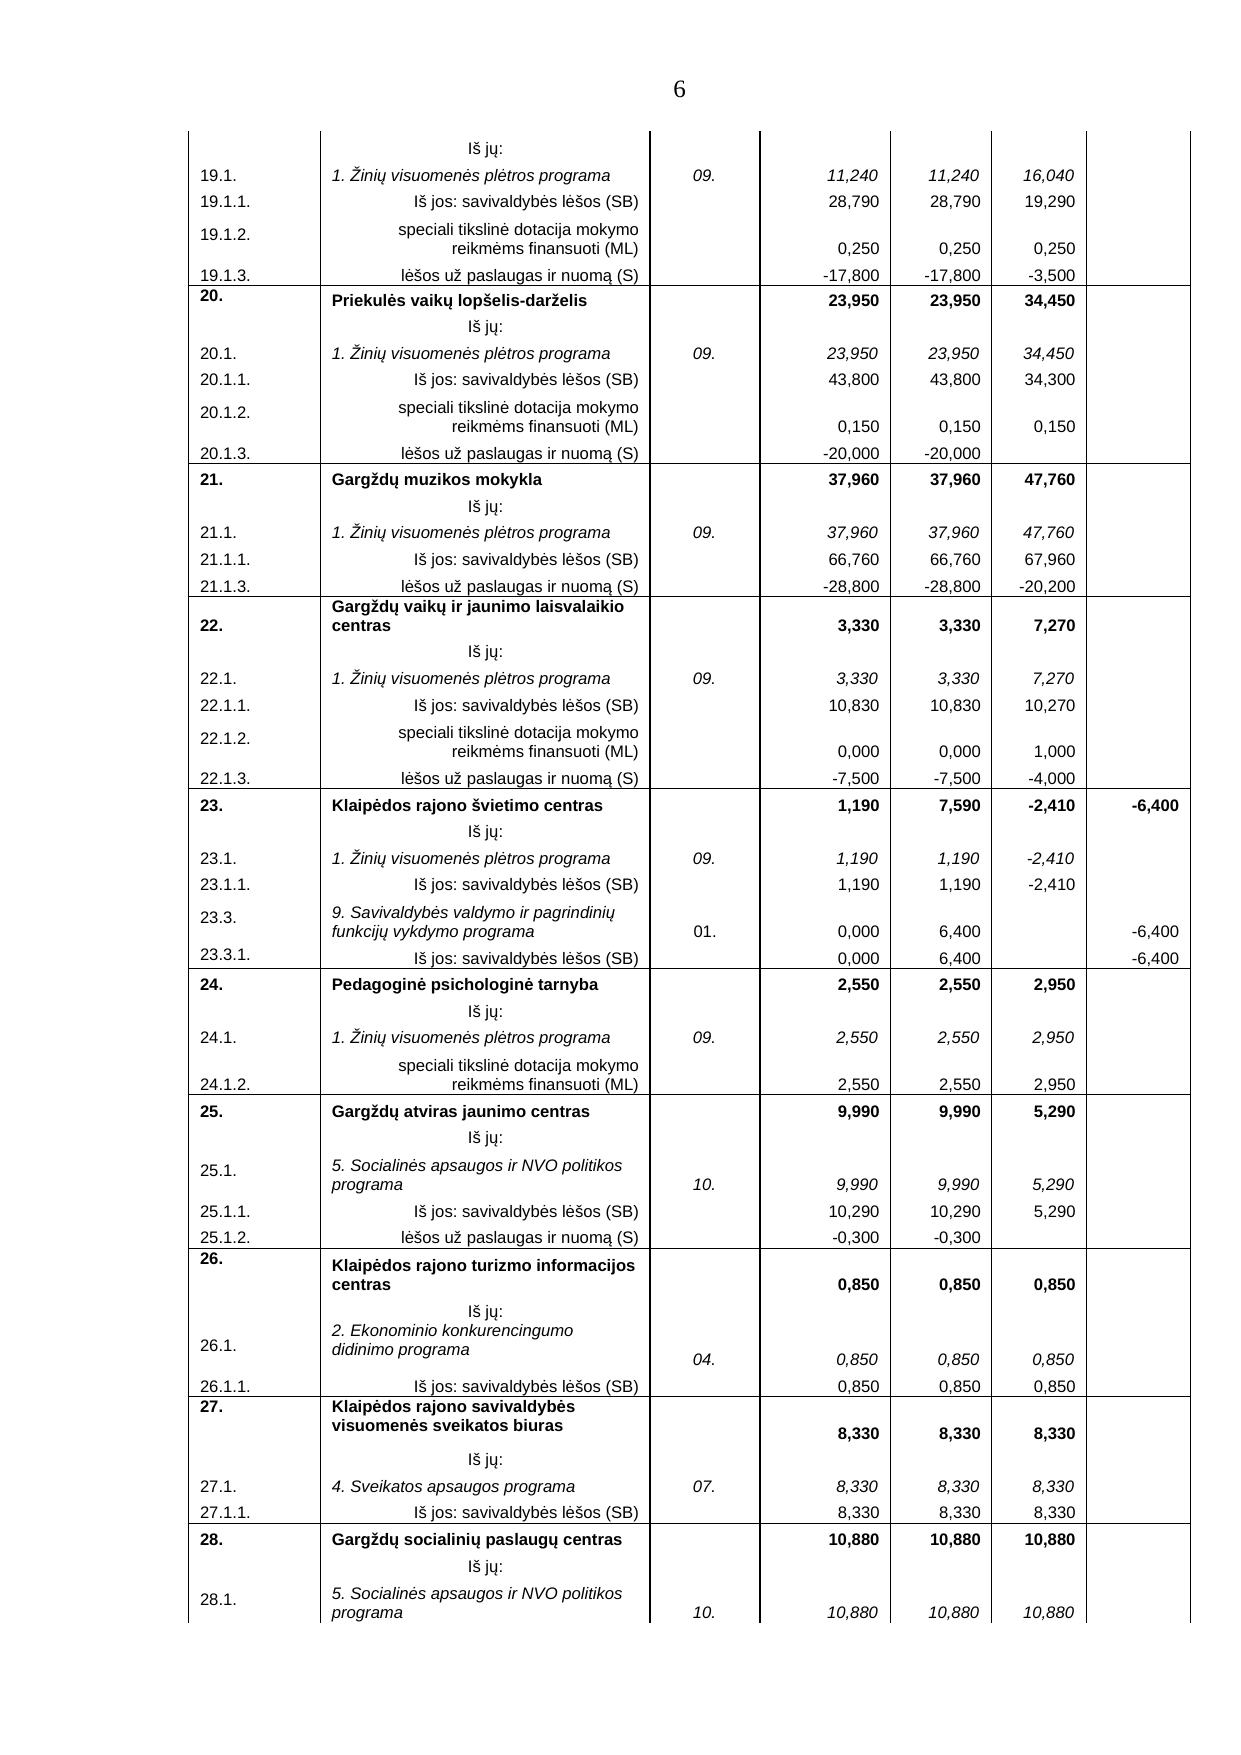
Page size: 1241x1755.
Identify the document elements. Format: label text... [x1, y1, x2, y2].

table_cell -2,410 [992, 841, 1086, 868]
table_cell 19.1. [189, 158, 320, 184]
table_cell 23. [189, 789, 320, 814]
table_cell 07. [651, 1469, 759, 1496]
table_cell [1087, 688, 1190, 714]
table_cell [1191, 941, 1220, 968]
table_cell [761, 815, 890, 841]
table_cell [1191, 569, 1220, 596]
table_cell 66,760 [891, 543, 991, 569]
table_cell [1087, 994, 1190, 1021]
table_cell 0,850 [992, 1321, 1086, 1369]
table_cell Gargždų muzikos mokykla [321, 464, 649, 489]
table_cell 0,850 [761, 1369, 890, 1396]
table_cell [651, 1397, 759, 1443]
table_cell 10. [651, 1576, 759, 1622]
table_cell [891, 1294, 991, 1321]
table_cell 23,950 [891, 336, 991, 363]
table_cell 1,190 [891, 868, 991, 894]
table_cell 21.1.3. [189, 569, 320, 596]
table_cell [1191, 1148, 1220, 1194]
table_cell 0,250 [891, 211, 991, 258]
table_cell [1087, 1576, 1190, 1622]
table_cell 28,790 [891, 185, 991, 211]
table_cell 2,550 [761, 1048, 890, 1094]
table_cell Gargždų socialinių paslaugų centras [321, 1524, 649, 1549]
table_cell 10,830 [891, 688, 991, 714]
table_cell [1191, 463, 1220, 489]
table_cell [891, 1121, 991, 1147]
table_cell 21.1. [189, 516, 320, 542]
table_cell 8,330 [891, 1496, 991, 1522]
table_cell 27.1.1. [189, 1496, 320, 1522]
table_cell 1,190 [761, 868, 890, 894]
table_cell [651, 597, 759, 635]
table_cell [1087, 1469, 1190, 1496]
table_cell 10,880 [992, 1524, 1086, 1549]
table_cell 09. [651, 841, 759, 868]
table_cell 2,550 [891, 1048, 991, 1094]
table_cell 7,270 [992, 661, 1086, 688]
table_cell 2. Ekonominio konkurencingumo didinimo programa [321, 1321, 649, 1369]
table_cell 19,290 [992, 185, 1086, 211]
table_cell [651, 1443, 759, 1469]
table_cell 8,330 [761, 1397, 890, 1443]
table_cell [761, 1121, 890, 1147]
table_cell [1087, 1496, 1190, 1522]
table_cell [651, 941, 759, 968]
table_cell [189, 1121, 320, 1147]
table_cell Iš jos: savivaldybės lėšos (SB) [321, 941, 649, 968]
table_cell -4,000 [992, 761, 1086, 788]
table_cell [1087, 1194, 1190, 1221]
table_cell 0,850 [992, 1369, 1086, 1396]
table_cell speciali tikslinė dotacija mokymo reikmėms finansuoti (ML) [321, 715, 649, 761]
table_cell [1191, 389, 1220, 436]
table_cell [189, 994, 320, 1021]
table_cell Iš jos: savivaldybės lėšos (SB) [321, 185, 649, 211]
table_cell [651, 789, 759, 814]
table_cell Iš jų: [321, 131, 649, 158]
table_cell 22. [189, 597, 320, 635]
table_cell 8,330 [761, 1496, 890, 1522]
table_cell [189, 310, 320, 336]
table_cell -0,300 [761, 1221, 890, 1247]
table_cell [1087, 211, 1190, 258]
table_cell Iš jų: [321, 635, 649, 661]
table_cell [651, 1549, 759, 1576]
table_cell [1191, 1369, 1220, 1396]
table_cell 4. Sveikatos apsaugos programa [321, 1469, 649, 1496]
table_cell 43,800 [761, 363, 890, 389]
table_cell [1087, 543, 1190, 569]
table_cell Iš jų: [321, 1549, 649, 1576]
table_cell Pedagoginė psichologinė tarnyba [321, 969, 649, 994]
table_cell [651, 185, 759, 211]
table_cell [1087, 569, 1190, 596]
table_cell [651, 635, 759, 661]
table_cell [1087, 815, 1190, 841]
table_cell 01. [651, 894, 759, 941]
table_cell 10,880 [992, 1576, 1086, 1622]
table_cell [1191, 211, 1220, 258]
table_cell [1087, 336, 1190, 363]
table_cell 24.1.2. [189, 1048, 320, 1094]
table_cell [1191, 1496, 1220, 1522]
table_cell -7,500 [761, 761, 890, 788]
table_cell 9,990 [891, 1148, 991, 1194]
table_cell [1191, 489, 1220, 516]
table_cell [1191, 661, 1220, 688]
table_cell 2,950 [992, 1048, 1086, 1094]
table_cell -17,800 [891, 258, 991, 284]
table_cell [651, 131, 759, 158]
table_cell [1191, 1576, 1220, 1622]
table_cell Iš jos: savivaldybės lėšos (SB) [321, 363, 649, 389]
table_cell [1191, 1396, 1220, 1443]
table_cell [761, 635, 890, 661]
table_cell 0,250 [992, 211, 1086, 258]
table_cell 25.1.1. [189, 1194, 320, 1221]
table_cell -17,800 [761, 258, 890, 284]
table_cell [1087, 969, 1190, 994]
table_cell 0,850 [891, 1369, 991, 1396]
table_cell [891, 489, 991, 516]
table_cell [1087, 1249, 1190, 1294]
table_cell 11,240 [761, 158, 890, 184]
table_cell [992, 1221, 1086, 1247]
table_cell 37,960 [761, 464, 890, 489]
table_cell -0,300 [891, 1221, 991, 1247]
table_cell [992, 994, 1086, 1021]
table_cell 16,040 [992, 158, 1086, 184]
table_cell 1,000 [992, 715, 1086, 761]
table_cell 19.1.2. [189, 211, 320, 258]
table_cell -20,000 [761, 436, 890, 463]
table_cell [1087, 286, 1190, 309]
table_cell 0,000 [761, 941, 890, 968]
table_cell 09. [651, 516, 759, 542]
table_cell [1087, 1148, 1190, 1194]
table_cell [1087, 635, 1190, 661]
table_cell 26.1.1. [189, 1369, 320, 1396]
table_cell [891, 1443, 991, 1469]
table_cell [761, 131, 890, 158]
table_cell -2,410 [992, 789, 1086, 814]
table_cell [651, 715, 759, 761]
table_cell [761, 1294, 890, 1321]
table_cell 1,190 [761, 841, 890, 868]
table_cell 09. [651, 661, 759, 688]
table_cell 25.1. [189, 1148, 320, 1194]
table_cell 25.1.2. [189, 1221, 320, 1247]
table_cell [1191, 1469, 1220, 1496]
table_cell [1191, 761, 1220, 788]
table_cell 3,330 [891, 661, 991, 688]
table_cell [1191, 688, 1220, 714]
table_cell -20,000 [891, 436, 991, 463]
table_cell 0,850 [761, 1321, 890, 1369]
table_cell [651, 543, 759, 569]
table_cell 2,550 [761, 1021, 890, 1047]
table_cell 1. Žinių visuomenės plėtros programa [321, 158, 649, 184]
table_cell [1191, 635, 1220, 661]
table_cell [1191, 994, 1220, 1021]
table_cell [651, 258, 759, 284]
table_cell -6,400 [1087, 789, 1190, 814]
table_cell [1087, 363, 1190, 389]
table_cell 3,330 [891, 597, 991, 635]
table_cell [761, 310, 890, 336]
table_cell lėšos už paslaugas ir nuomą (S) [321, 258, 649, 284]
table_cell [992, 1121, 1086, 1147]
table_cell 34,300 [992, 363, 1086, 389]
table_cell [992, 1549, 1086, 1576]
table_cell [992, 436, 1086, 463]
table_cell 26.1. [189, 1321, 320, 1369]
table_cell [651, 688, 759, 714]
table_cell [651, 1294, 759, 1321]
table_cell 23.3.1. [189, 941, 320, 968]
table_cell 1. Žinių visuomenės plėtros programa [321, 516, 649, 542]
table_cell [891, 1549, 991, 1576]
table_cell [1191, 841, 1220, 868]
table_cell [651, 1121, 759, 1147]
table_cell [651, 1249, 759, 1294]
table_cell 26. [189, 1249, 320, 1294]
table_cell [1087, 516, 1190, 542]
table_cell [651, 211, 759, 258]
table_cell [1087, 389, 1190, 436]
table_cell 09. [651, 336, 759, 363]
table_cell [992, 131, 1086, 158]
table_cell [761, 1549, 890, 1576]
table_cell [1087, 489, 1190, 516]
table_cell lėšos už paslaugas ir nuomą (S) [321, 569, 649, 596]
table_cell [189, 1549, 320, 1576]
table_cell -28,800 [761, 569, 890, 596]
table_cell [1191, 363, 1220, 389]
table_cell 5. Socialinės apsaugos ir NVO politikos programa [321, 1576, 649, 1622]
table_cell 11,240 [891, 158, 991, 184]
table_cell Iš jos: savivaldybės lėšos (SB) [321, 543, 649, 569]
table_cell [651, 868, 759, 894]
table_cell [1087, 436, 1190, 463]
table_cell [761, 489, 890, 516]
table_cell [651, 389, 759, 436]
table_cell 0,850 [891, 1321, 991, 1369]
table_cell 5,290 [992, 1194, 1086, 1221]
table_cell 8,330 [992, 1469, 1086, 1496]
table_cell [651, 436, 759, 463]
table_cell [1191, 1048, 1220, 1094]
table_cell 0,250 [761, 211, 890, 258]
table_cell Iš jų: [321, 489, 649, 516]
table_cell 1. Žinių visuomenės plėtros programa [321, 841, 649, 868]
table_cell 24.1. [189, 1021, 320, 1047]
table_cell 28,790 [761, 185, 890, 211]
table_cell 28. [189, 1524, 320, 1549]
table_cell 0,150 [891, 389, 991, 436]
table_cell [651, 761, 759, 788]
table_cell 1,190 [891, 841, 991, 868]
table_cell [992, 815, 1086, 841]
table_cell [1191, 968, 1220, 994]
table_cell Iš jų: [321, 1294, 649, 1321]
table_cell [651, 1369, 759, 1396]
table_cell [1087, 1048, 1190, 1094]
table_cell [1087, 1021, 1190, 1047]
table_cell 7,270 [992, 597, 1086, 635]
table_cell speciali tikslinė dotacija mokymo reikmėms finansuoti (ML) [321, 211, 649, 258]
table_cell 20. [189, 286, 320, 309]
table_cell [651, 1524, 759, 1549]
table_cell [1191, 543, 1220, 569]
table_cell [1191, 1094, 1220, 1121]
table_cell [1087, 1397, 1190, 1443]
table_cell 20.1.2. [189, 389, 320, 436]
table_cell [651, 569, 759, 596]
table_cell [651, 310, 759, 336]
table_cell Iš jų: [321, 994, 649, 1021]
table_cell 10,880 [891, 1576, 991, 1622]
table_cell lėšos už paslaugas ir nuomą (S) [321, 1221, 649, 1247]
table_cell [1191, 596, 1220, 635]
table_cell 0,150 [992, 389, 1086, 436]
table_cell 25. [189, 1095, 320, 1121]
table_cell Iš jų: [321, 815, 649, 841]
table_cell [651, 1048, 759, 1094]
table_cell 19.1.3. [189, 258, 320, 284]
table_cell [1087, 131, 1190, 158]
table_cell [189, 1443, 320, 1469]
table_cell 9,990 [761, 1095, 890, 1121]
table_cell speciali tikslinė dotacija mokymo reikmėms finansuoti (ML) [321, 389, 649, 436]
table_cell -3,500 [992, 258, 1086, 284]
table_cell 8,330 [891, 1469, 991, 1496]
table_cell [1191, 1194, 1220, 1221]
table_cell [1087, 1321, 1190, 1369]
table_cell 0,000 [891, 715, 991, 761]
table_cell [992, 635, 1086, 661]
table_cell [891, 310, 991, 336]
table_cell 23.3. [189, 894, 320, 941]
table_cell [651, 994, 759, 1021]
table_cell [1191, 868, 1220, 894]
table_cell 10,880 [761, 1524, 890, 1549]
table_cell [1191, 788, 1220, 814]
table_cell [1191, 1549, 1220, 1576]
table_cell [1087, 310, 1190, 336]
table_cell [1191, 310, 1220, 336]
table_cell [992, 941, 1086, 968]
table_cell 28.1. [189, 1576, 320, 1622]
table_cell 23,950 [761, 336, 890, 363]
table_cell [1087, 715, 1190, 761]
table_cell [891, 131, 991, 158]
table_cell [651, 1194, 759, 1221]
table_cell Klaipėdos rajono švietimo centras [321, 789, 649, 814]
table_cell 43,800 [891, 363, 991, 389]
table_cell 0,000 [761, 894, 890, 941]
table_cell Klaipėdos rajono turizmo informacijos centras [321, 1249, 649, 1294]
table_cell [1087, 661, 1190, 688]
table_cell 37,960 [761, 516, 890, 542]
table_cell 22.1.1. [189, 688, 320, 714]
table_cell 8,330 [992, 1397, 1086, 1443]
table_cell [1191, 258, 1220, 284]
table_cell [1191, 1121, 1220, 1147]
table_cell Iš jos: savivaldybės lėšos (SB) [321, 1496, 649, 1522]
table_cell 10. [651, 1148, 759, 1194]
table_cell [1087, 1095, 1190, 1121]
table_cell Iš jų: [321, 1121, 649, 1147]
table_cell 6,400 [891, 894, 991, 941]
table_cell [992, 1294, 1086, 1321]
table_cell [651, 1221, 759, 1247]
table_cell 23,950 [761, 286, 890, 309]
table_cell 0,000 [761, 715, 890, 761]
table_cell [1191, 158, 1220, 184]
table_cell Gargždų atviras jaunimo centras [321, 1095, 649, 1121]
table_cell [1191, 1021, 1220, 1047]
table_cell [1087, 258, 1190, 284]
table_cell [1087, 1549, 1190, 1576]
table_cell [651, 489, 759, 516]
table_cell [761, 994, 890, 1021]
table_cell [1191, 1248, 1220, 1294]
table_cell 34,450 [992, 286, 1086, 309]
table_cell 2,550 [891, 1021, 991, 1047]
table_cell [189, 1294, 320, 1321]
table_cell [992, 1443, 1086, 1469]
table_cell 10,880 [761, 1576, 890, 1622]
table_cell 1. Žinių visuomenės plėtros programa [321, 661, 649, 688]
table_cell [1191, 516, 1220, 542]
table_cell 5,290 [992, 1148, 1086, 1194]
table_cell 20.1.1. [189, 363, 320, 389]
table_cell 27.1. [189, 1469, 320, 1496]
table_cell lėšos už paslaugas ir nuomą (S) [321, 761, 649, 788]
table_cell -6,400 [1087, 894, 1190, 941]
table_cell Iš jos: savivaldybės lėšos (SB) [321, 1194, 649, 1221]
table_cell [1191, 1221, 1220, 1247]
table_cell [1087, 158, 1190, 184]
table_cell 19.1.1. [189, 185, 320, 211]
table_cell 34,450 [992, 336, 1086, 363]
table_cell 8,330 [992, 1496, 1086, 1522]
table_cell 0,850 [891, 1249, 991, 1294]
table_cell 47,760 [992, 516, 1086, 542]
table_cell Iš jų: [321, 310, 649, 336]
table_cell 04. [651, 1321, 759, 1369]
table_cell lėšos už paslaugas ir nuomą (S) [321, 436, 649, 463]
table_cell [1191, 185, 1220, 211]
table_cell [1087, 1443, 1190, 1469]
table_cell [1087, 464, 1190, 489]
table_cell [1191, 815, 1220, 841]
table_cell [992, 310, 1086, 336]
table_cell 23.1.1. [189, 868, 320, 894]
table_cell [1191, 1523, 1220, 1549]
table_cell [1087, 1369, 1190, 1396]
table_cell [651, 363, 759, 389]
table_cell [761, 1443, 890, 1469]
table_cell Iš jos: savivaldybės lėšos (SB) [321, 688, 649, 714]
table_cell [992, 489, 1086, 516]
table_cell 1. Žinių visuomenės plėtros programa [321, 336, 649, 363]
table_cell 10,880 [891, 1524, 991, 1549]
table_cell 1. Žinių visuomenės plėtros programa [321, 1021, 649, 1047]
table_cell [1191, 1294, 1220, 1321]
table_cell 47,760 [992, 464, 1086, 489]
table_cell 3,330 [761, 597, 890, 635]
table_cell [189, 815, 320, 841]
table_cell speciali tikslinė dotacija mokymo reikmėms finansuoti (ML) [321, 1048, 649, 1094]
table_cell [1087, 185, 1190, 211]
table_cell 10,290 [761, 1194, 890, 1221]
table_cell 22.1.2. [189, 715, 320, 761]
table_cell [651, 1496, 759, 1522]
table_cell [891, 635, 991, 661]
table_cell [1087, 597, 1190, 635]
table_cell 24. [189, 969, 320, 994]
table_cell 9. Savivaldybės valdymo ir pagrindinių funkcijų vykdymo programa [321, 894, 649, 941]
table_cell [1191, 1321, 1220, 1369]
table_cell 66,760 [761, 543, 890, 569]
table_cell 9,990 [761, 1148, 890, 1194]
table_cell Klaipėdos rajono savivaldybės visuomenės sveikatos biuras [321, 1397, 649, 1443]
table_cell [891, 815, 991, 841]
table_cell [1087, 868, 1190, 894]
table_cell 22.1. [189, 661, 320, 688]
table_cell 10,270 [992, 688, 1086, 714]
table_cell -7,500 [891, 761, 991, 788]
table_cell 8,330 [761, 1469, 890, 1496]
table_cell 20.1. [189, 336, 320, 363]
table_cell 5,290 [992, 1095, 1086, 1121]
table_cell [1191, 894, 1220, 941]
table_cell -20,200 [992, 569, 1086, 596]
table_cell 0,850 [992, 1249, 1086, 1294]
table_cell [1087, 1524, 1190, 1549]
table_cell 8,330 [891, 1397, 991, 1443]
table_cell 3,330 [761, 661, 890, 688]
table_cell 20.1.3. [189, 436, 320, 463]
table_cell [651, 969, 759, 994]
table_cell Gargždų vaikų ir jaunimo laisvalaikio centras [321, 597, 649, 635]
table_cell [651, 286, 759, 309]
table_cell 22.1.3. [189, 761, 320, 788]
table_cell [651, 815, 759, 841]
table_cell 0,850 [761, 1249, 890, 1294]
table_cell -6,400 [1087, 941, 1190, 968]
table_cell Priekulės vaikų lopšelis-darželis [321, 286, 649, 309]
table_cell [651, 1095, 759, 1121]
table_cell 9,990 [891, 1095, 991, 1121]
table_cell 10,290 [891, 1194, 991, 1221]
table_cell [1191, 1443, 1220, 1469]
table_cell [189, 131, 320, 158]
table_cell 27. [189, 1397, 320, 1443]
table_cell [1087, 841, 1190, 868]
table_cell 2,950 [992, 1021, 1086, 1047]
table_cell -28,800 [891, 569, 991, 596]
table_cell Iš jos: savivaldybės lėšos (SB) [321, 1369, 649, 1396]
table_cell 2,550 [891, 969, 991, 994]
table_cell 21.1.1. [189, 543, 320, 569]
table_cell 23.1. [189, 841, 320, 868]
table_cell 09. [651, 158, 759, 184]
table_cell -2,410 [992, 868, 1086, 894]
table_cell [1191, 436, 1220, 463]
table_cell [1191, 715, 1220, 761]
table_cell 37,960 [891, 464, 991, 489]
table_cell [1191, 285, 1220, 309]
table_cell 67,960 [992, 543, 1086, 569]
table_cell 2,950 [992, 969, 1086, 994]
table_cell 7,590 [891, 789, 991, 814]
table_cell 0,150 [761, 389, 890, 436]
table_cell [189, 635, 320, 661]
table_cell 10,830 [761, 688, 890, 714]
table_cell [1087, 761, 1190, 788]
table_cell 37,960 [891, 516, 991, 542]
table_cell 2,550 [761, 969, 890, 994]
table_cell [1087, 1294, 1190, 1321]
table_cell 5. Socialinės apsaugos ir NVO politikos programa [321, 1148, 649, 1194]
table_cell 6,400 [891, 941, 991, 968]
table_cell [1191, 336, 1220, 363]
table_cell [651, 464, 759, 489]
table_cell [1087, 1121, 1190, 1147]
table_cell Iš jos: savivaldybės lėšos (SB) [321, 868, 649, 894]
table_cell [891, 994, 991, 1021]
table_cell 1,190 [761, 789, 890, 814]
table_cell [992, 894, 1086, 941]
table_cell [1191, 131, 1220, 158]
table_cell 09. [651, 1021, 759, 1047]
table_cell [1087, 1221, 1190, 1247]
table_cell [189, 489, 320, 516]
table_cell Iš jų: [321, 1443, 649, 1469]
table_cell 21. [189, 464, 320, 489]
table_cell 23,950 [891, 286, 991, 309]
